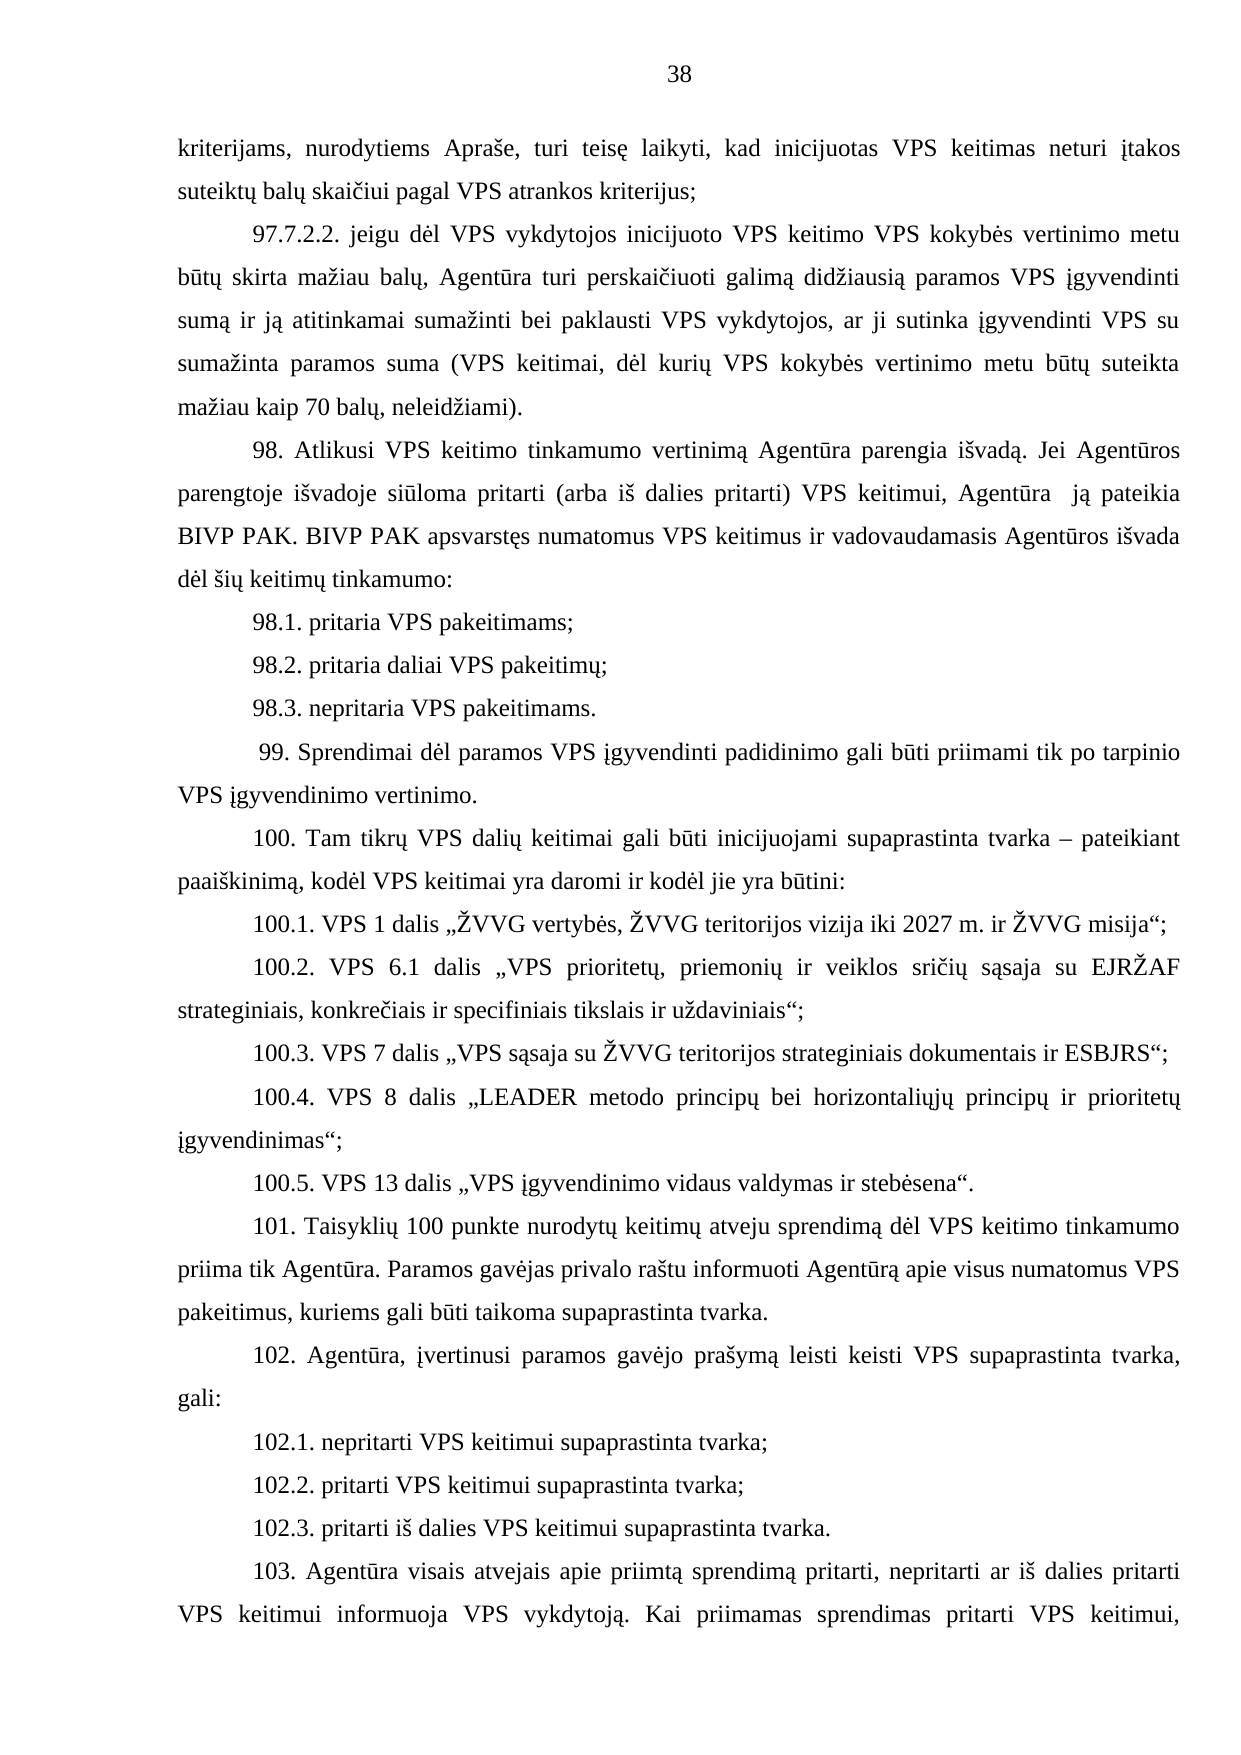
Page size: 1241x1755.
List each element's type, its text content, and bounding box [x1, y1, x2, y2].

text 98.3. nepritaria VPS pakeitimams. [177, 693, 1181, 722]
text 100.4. VPS 8 dalis „LEADER metodo principų bei horizontaliųjų principų ir prioritetų įgyvendinimas“; [177, 1082, 1181, 1153]
text 100.1. VPS 1 dalis „ŽVVG vertybės, ŽVVG teritorijos vizija iki 2027 m. ir ŽVVG misija“; [177, 909, 1181, 938]
text 100.5. VPS 13 dalis „VPS įgyvendinimo vidaus valdymas ir stebėsena“. [177, 1168, 1181, 1197]
text 97.7.2.2. jeigu dėl VPS vykdytojos inicijuoto VPS keitimo VPS kokybės vertinimo metu būtų skirta mažiau balų, Agentūra turi perskaičiuoti galimą didžiausią paramos VPS įgyvendinti sumą ir ją atitinkamai sumažinti bei paklausti VPS vykdytojos, ar ji sutinka įgyvendinti VPS su sumažinta paramos suma (VPS keitimai, dėl kurių VPS kokybės vertinimo metu būtų suteikta mažiau kaip 70 balų, neleidžiami). [177, 219, 1181, 420]
text 98. Atlikusi VPS keitimo tinkamumo vertinimą Agentūra parengia išvadą. Jei Agentūros parengtoje išvadoje siūloma pritarti (arba iš dalies pritarti) VPS keitimui, Agentūra ją pateikia BIVP PAK. BIVP PAK apsvarstęs numatomus VPS keitimus ir vadovaudamasis Agentūros išvada dėl šių keitimų tinkamumo: [177, 435, 1181, 593]
text 102. Agentūra, įvertinusi paramos gavėjo prašymą leisti keisti VPS supaprastinta tvarka, gali: [177, 1340, 1181, 1412]
text 102.1. nepritarti VPS keitimui supaprastinta tvarka; [177, 1427, 1181, 1455]
text 103. Agentūra visais atvejais apie priimtą sprendimą pritarti, nepritarti ar iš dalies pritarti VPS keitimui informuoja VPS vykdytoją. Kai priimamas sprendimas pritarti VPS keitimui, [177, 1556, 1181, 1628]
text 100.2. VPS 6.1 dalis „VPS prioritetų, priemonių ir veiklos sričių sąsaja su EJRŽAF strateginiais, konkrečiais ir specifiniais tikslais ir uždaviniais“; [177, 952, 1181, 1024]
text 102.3. pritarti iš dalies VPS keitimui supaprastinta tvarka. [177, 1513, 1181, 1542]
text 98.2. pritaria daliai VPS pakeitimų; [177, 650, 1181, 679]
text 101. Taisyklių 100 punkte nurodytų keitimų atveju sprendimą dėl VPS keitimo tinkamumo priima tik Agentūra. Paramos gavėjas privalo raštu informuoti Agentūrą apie visus numatomus VPS pakeitimus, kuriems gali būti taikoma supaprastinta tvarka. [177, 1211, 1181, 1326]
text 100. Tam tikrų VPS dalių keitimai gali būti inicijuojami supaprastinta tvarka – pateikiant paaiškinimą, kodėl VPS keitimai yra daromi ir kodėl jie yra būtini: [177, 823, 1181, 895]
text kriterijams, nurodytiems Apraše, turi teisę laikyti, kad inicijuotas VPS keitimas neturi įtakos suteiktų balų skaičiui pagal VPS atrankos kriterijus; [177, 133, 1181, 205]
text 99. Sprendimai dėl paramos VPS įgyvendinti padidinimo gali būti priimami tik po tarpinio VPS įgyvendinimo vertinimo. [177, 737, 1181, 808]
text 102.2. pritarti VPS keitimui supaprastinta tvarka; [177, 1470, 1181, 1498]
text 98.1. pritaria VPS pakeitimams; [177, 607, 1181, 636]
text 100.3. VPS 7 dalis „VPS sąsaja su ŽVVG teritorijos strateginiais dokumentais ir ESBJRS“; [177, 1038, 1181, 1067]
